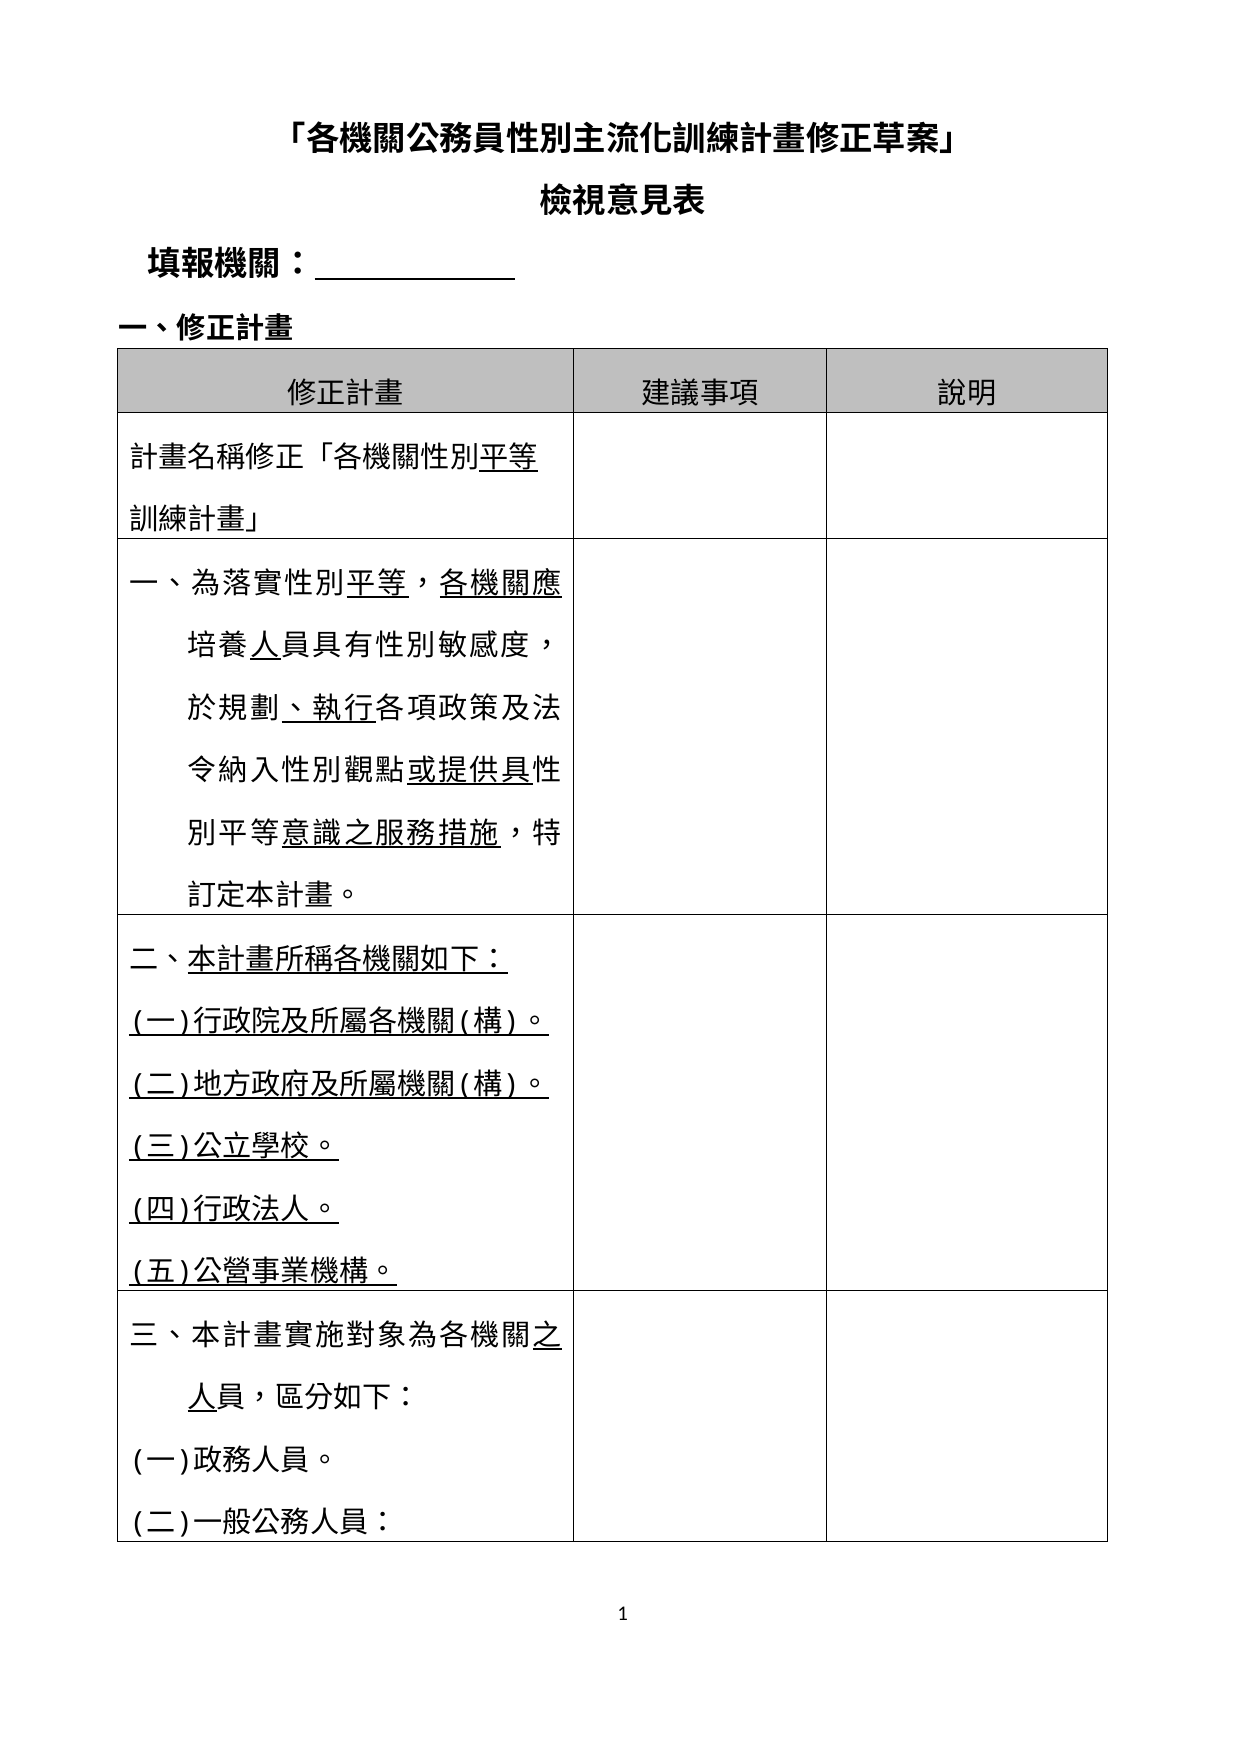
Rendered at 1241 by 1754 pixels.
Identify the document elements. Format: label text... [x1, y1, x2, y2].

table_cell [574, 1291, 826, 1541]
table_header 修正計畫 [118, 349, 573, 412]
table_cell [574, 413, 826, 538]
text 「各機關公務員性別主流化訓練計畫修正草案」 [192, 94, 1053, 157]
text 填報機關： [148, 219, 1053, 282]
table_cell [574, 539, 826, 914]
table_cell [827, 413, 1107, 538]
table_cell [574, 915, 826, 1290]
table_cell 二、本計畫所稱各機關如下： (一)行政院及所屬各機關(構)。 (二)地方政府及所屬機關(構)。 (三)公立學校。 (四)行政法人。 (五)公營事業機構。 [118, 915, 573, 1290]
text 一、修正計畫 [118, 300, 1053, 348]
table_cell [827, 1291, 1107, 1541]
table_header 建議事項 [574, 349, 826, 412]
table_cell [827, 915, 1107, 1290]
text 檢視意見表 [192, 157, 1053, 219]
table_cell 三、本計畫實施對象為各機關之人員，區分如下： (一)政務人員。 (二)一般公務人員： [118, 1291, 573, 1541]
table_header 說明 [827, 349, 1107, 412]
table_cell [827, 539, 1107, 914]
table_cell 一、為落實性別平等，各機關應培養人員具有性別敏感度，於規劃、執行各項政策及法令納入性別觀點或提供具性別平等意識之服務措施，特訂定本計畫。 [118, 539, 573, 914]
table_cell 計畫名稱修正「各機關性別平等訓練計畫」 [118, 413, 573, 538]
